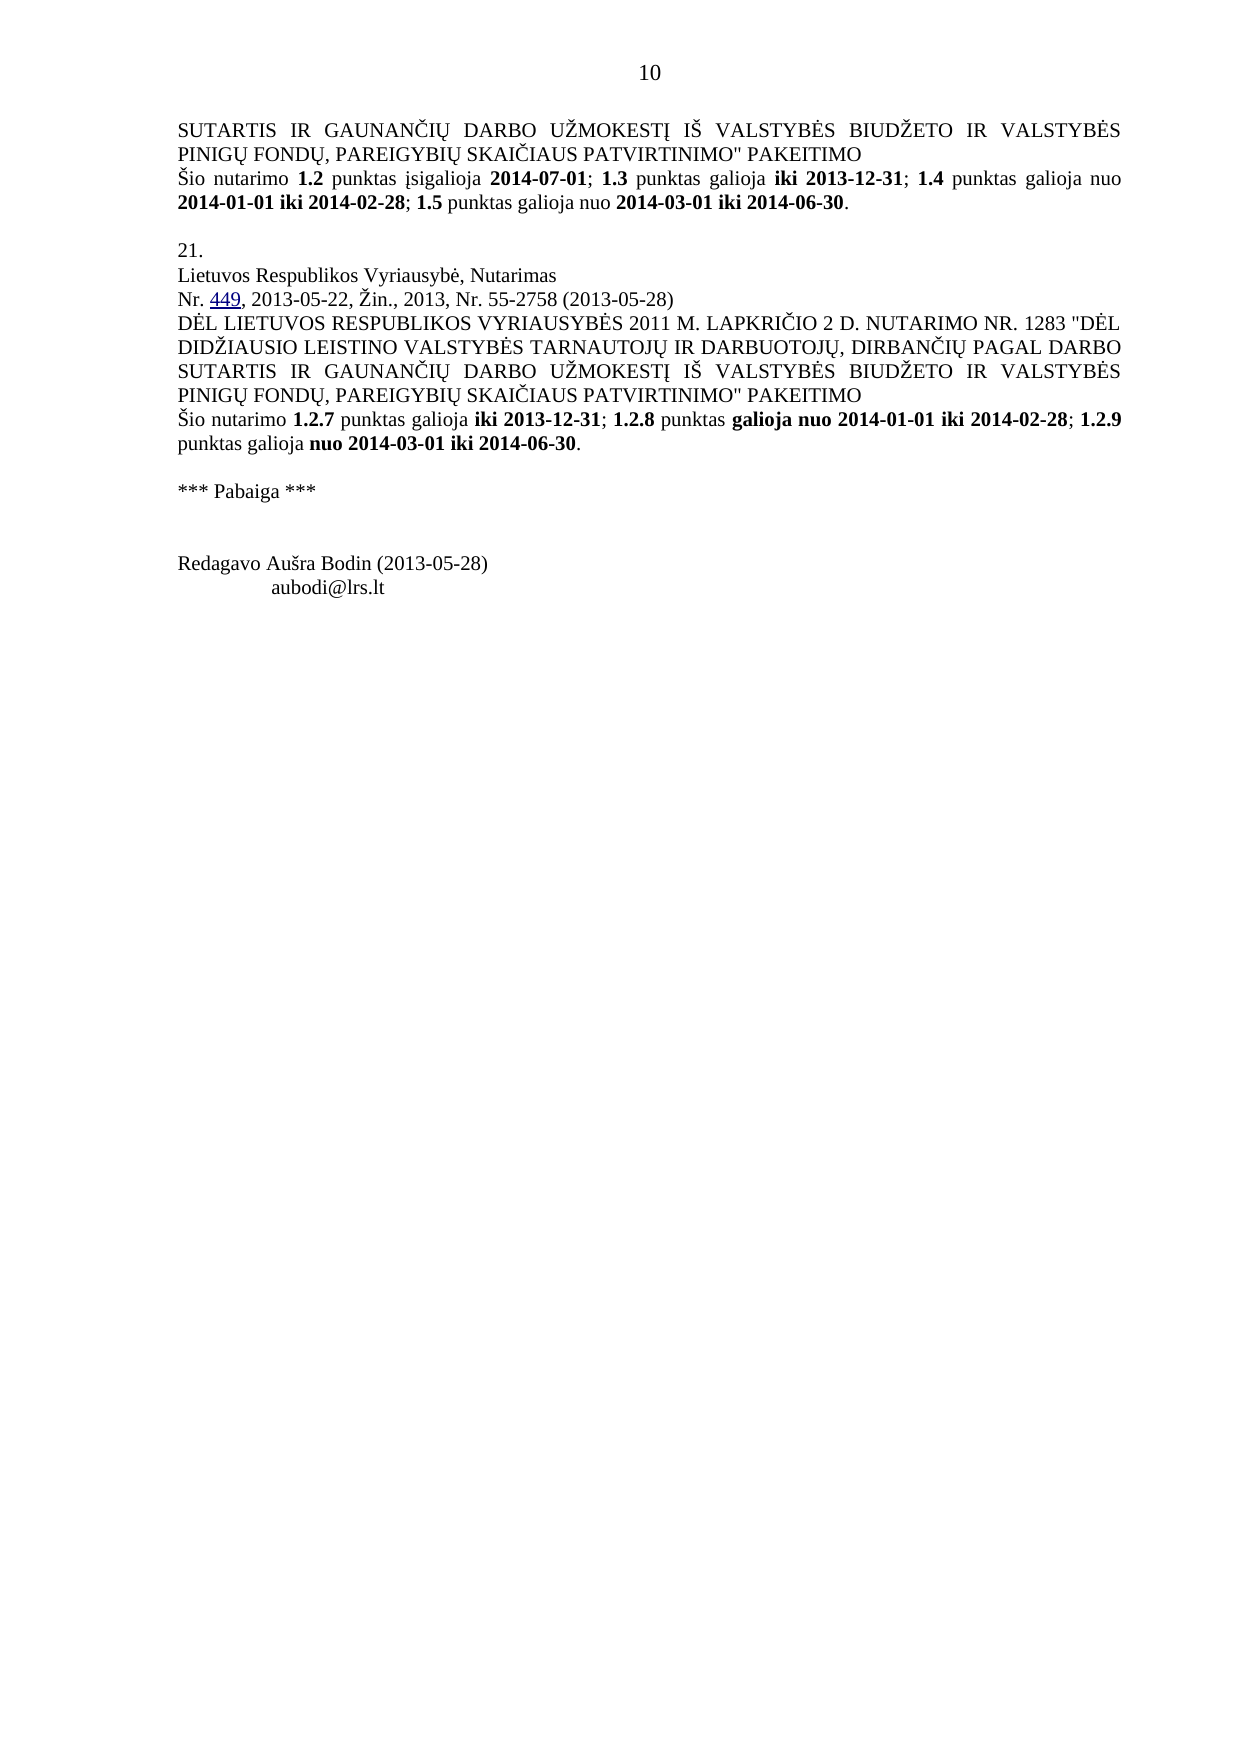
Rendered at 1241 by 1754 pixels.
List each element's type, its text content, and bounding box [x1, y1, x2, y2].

text Šio nutarimo 1.2.7 punktas galioja iki 2013-12-31; 1.2.8 punktas galioja nuo 2014-01-01 iki 2014-02-28; 1.2.9 punktas galioja nuo 2014-03-01 iki 2014-06-30. [177, 407, 1122, 455]
text *** Pabaiga *** [177, 479, 1122, 503]
text Redagavo Aušra Bodin (2013-05-28) [177, 551, 1122, 575]
text Šio nutarimo 1.2 punktas įsigalioja 2014-07-01; 1.3 punktas galioja iki 2013-12-31; 1.4 punktas galioja nuo 2014-01-01 iki 2014-02-28; 1.5 punktas galioja nuo 2014-03-01 iki 2014-06-30. [177, 166, 1122, 214]
text Nr. 449, 2013-05-22, Žin., 2013, Nr. 55-2758 (2013-05-28) [177, 287, 1122, 311]
text aubodi@lrs.lt [177, 575, 1122, 599]
text DĖL LIETUVOS RESPUBLIKOS VYRIAUSYBĖS 2011 M. LAPKRIČIO 2 D. NUTARIMO NR. 1283 "DĖL DIDŽIAUSIO LEISTINO VALSTYBĖS TARNAUTOJŲ IR DARBUOTOJŲ, DIRBANČIŲ PAGAL DARBO SUTARTIS IR GAUNANČIŲ DARBO UŽMOKESTĮ IŠ VALSTYBĖS BIUDŽETO IR VALSTYBĖS PINIGŲ FONDŲ, PAREIGYBIŲ SKAIČIAUS PATVIRTINIMO" PAKEITIMO [177, 311, 1122, 407]
text 21. [177, 238, 1122, 262]
text SUTARTIS IR GAUNANČIŲ DARBO UŽMOKESTĮ IŠ VALSTYBĖS BIUDŽETO IR VALSTYBĖS PINIGŲ FONDŲ, PAREIGYBIŲ SKAIČIAUS PATVIRTINIMO" PAKEITIMO [177, 118, 1122, 166]
text Lietuvos Respublikos Vyriausybė, Nutarimas [177, 262, 1122, 287]
